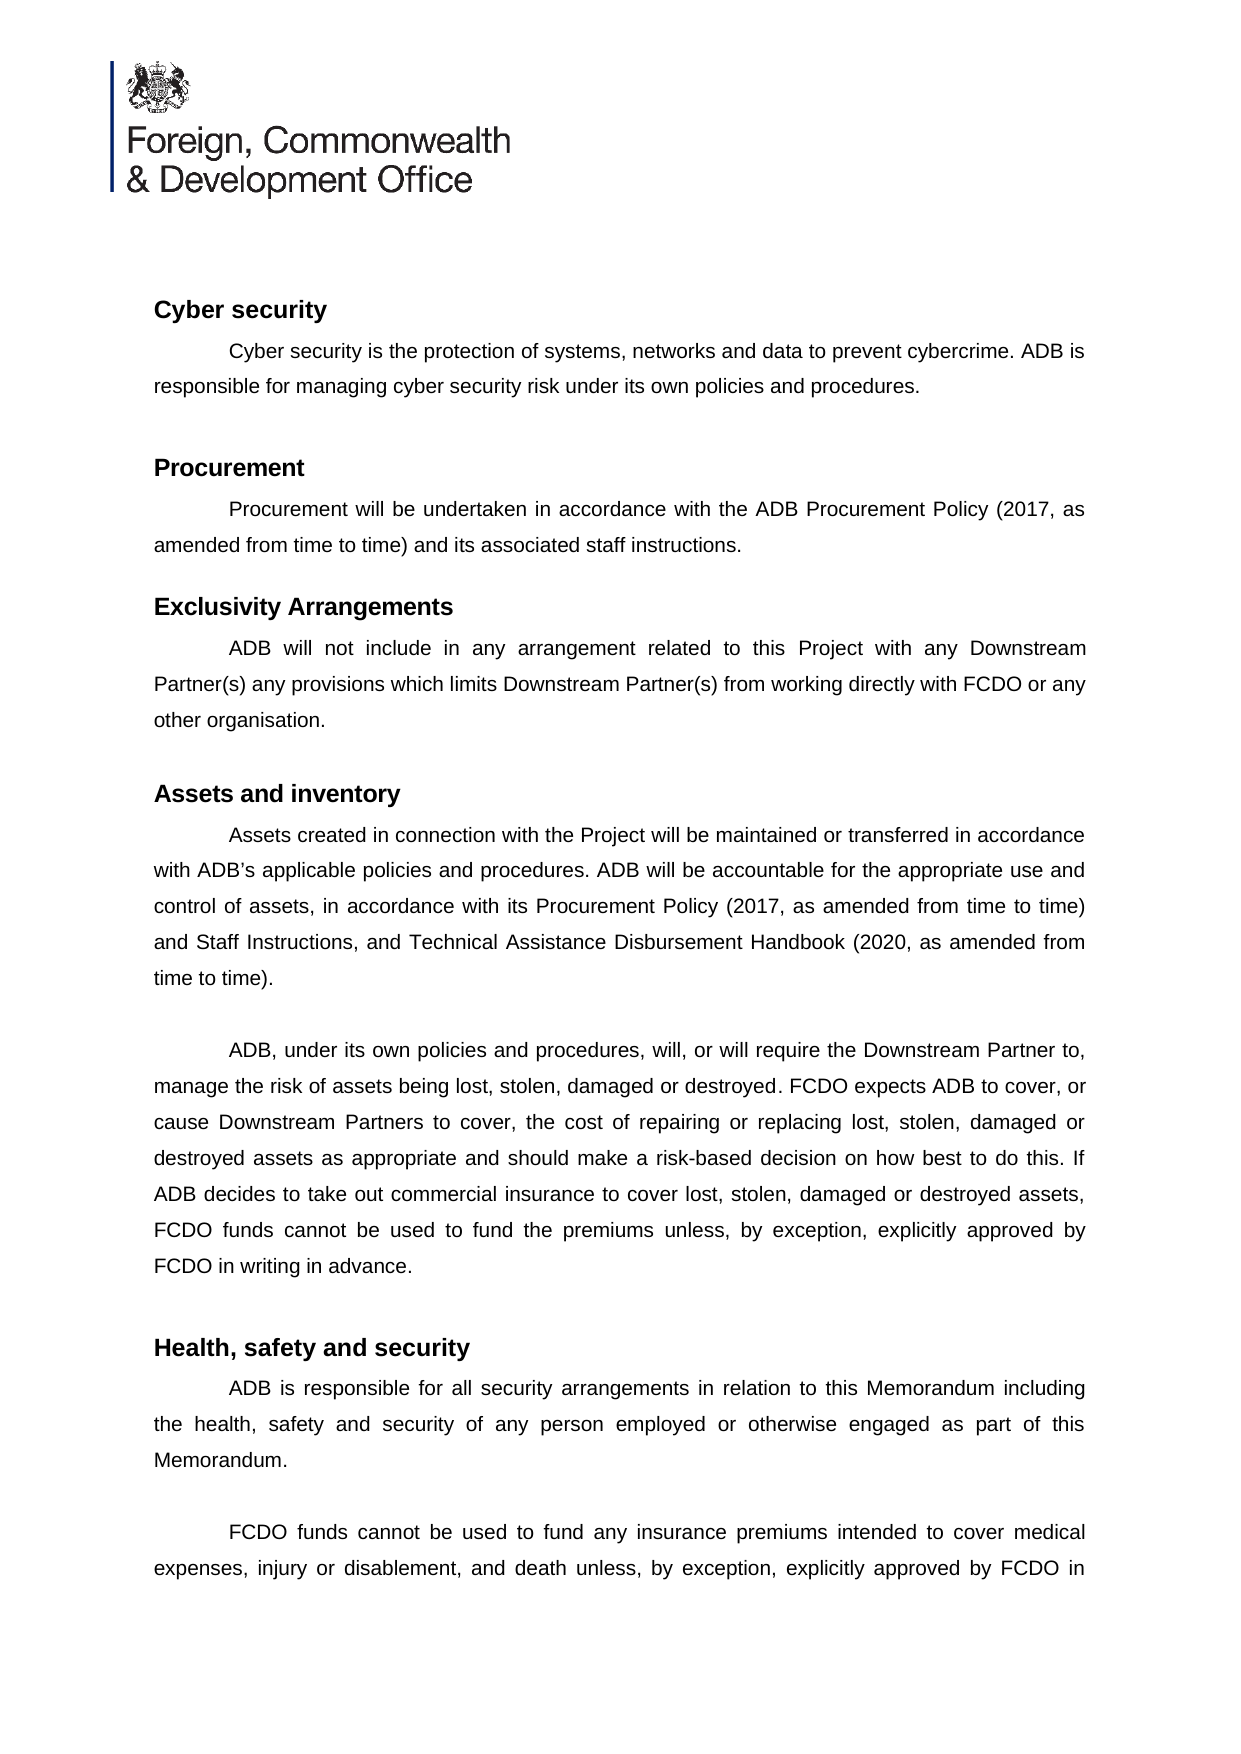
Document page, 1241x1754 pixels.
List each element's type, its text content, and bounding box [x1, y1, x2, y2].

text Assets created in connection with the Project will be maintained or transferred in accordance with ADB’s applicable policies and procedures. ADB will be accountable for the appropriate use and control of assets, in accordance with its Procurement Policy (2017, as amended from time to time) and Staff Instructions, and Technical Assistance Disbursement Handbook (2020, as amended from time to time). [153, 822, 1087, 990]
text Cyber security [153, 295, 1087, 324]
text Health, safety and security [153, 1333, 1087, 1361]
text ADB will not include in any arrangement related to this project with any Downstream Partner(s) any provisions which limits Downstream Partner(s) from working directly with FCDO or any other organisation. [153, 636, 1087, 731]
text Assets and inventory [153, 779, 1087, 808]
list Cyber security is the protection of systems, networks and data to prevent cybercrime. ADB is responsible for managing cyber security risk under its own policies and procedures. [153, 338, 1087, 398]
text FCDO funds cannot be used to fund any insurance premiums intended to cover medical expenses, injury or disablement, and death unless, by exception, explicitly approved by FCDO in [153, 1519, 1087, 1579]
text Procurement [153, 453, 1087, 482]
text ADB, under its own policies and procedures, will, or will require the Downstream Partner to, manage the risk of assets being lost, stolen, damaged or destroyed. FCDO expects ADB to cover, or cause Downstream Partners to cover, the cost of repairing or replacing lost, stolen, damaged or destroyed assets as appropriate and should make a risk-based decision on how best to do this. If ADB decides to take out commercial insurance to cover lost, stolen, damaged or destroyed assets, FCDO funds cannot be used to fund the premiums unless, by exception, explicitly approved by FCDO in writing in advance. [153, 1038, 1087, 1278]
text ADB is responsible for all security arrangements in relation to this Memorandum including the health, safety and security of any person employed or otherwise engaged as part of this Memorandum. [153, 1376, 1087, 1472]
list Exclusivity Arrangements [153, 592, 1087, 621]
list Procurement will be undertaken in accordance with the ADB Procurement Policy (2017, as amended from time to time) and its associated staff instructions. [153, 497, 1087, 556]
